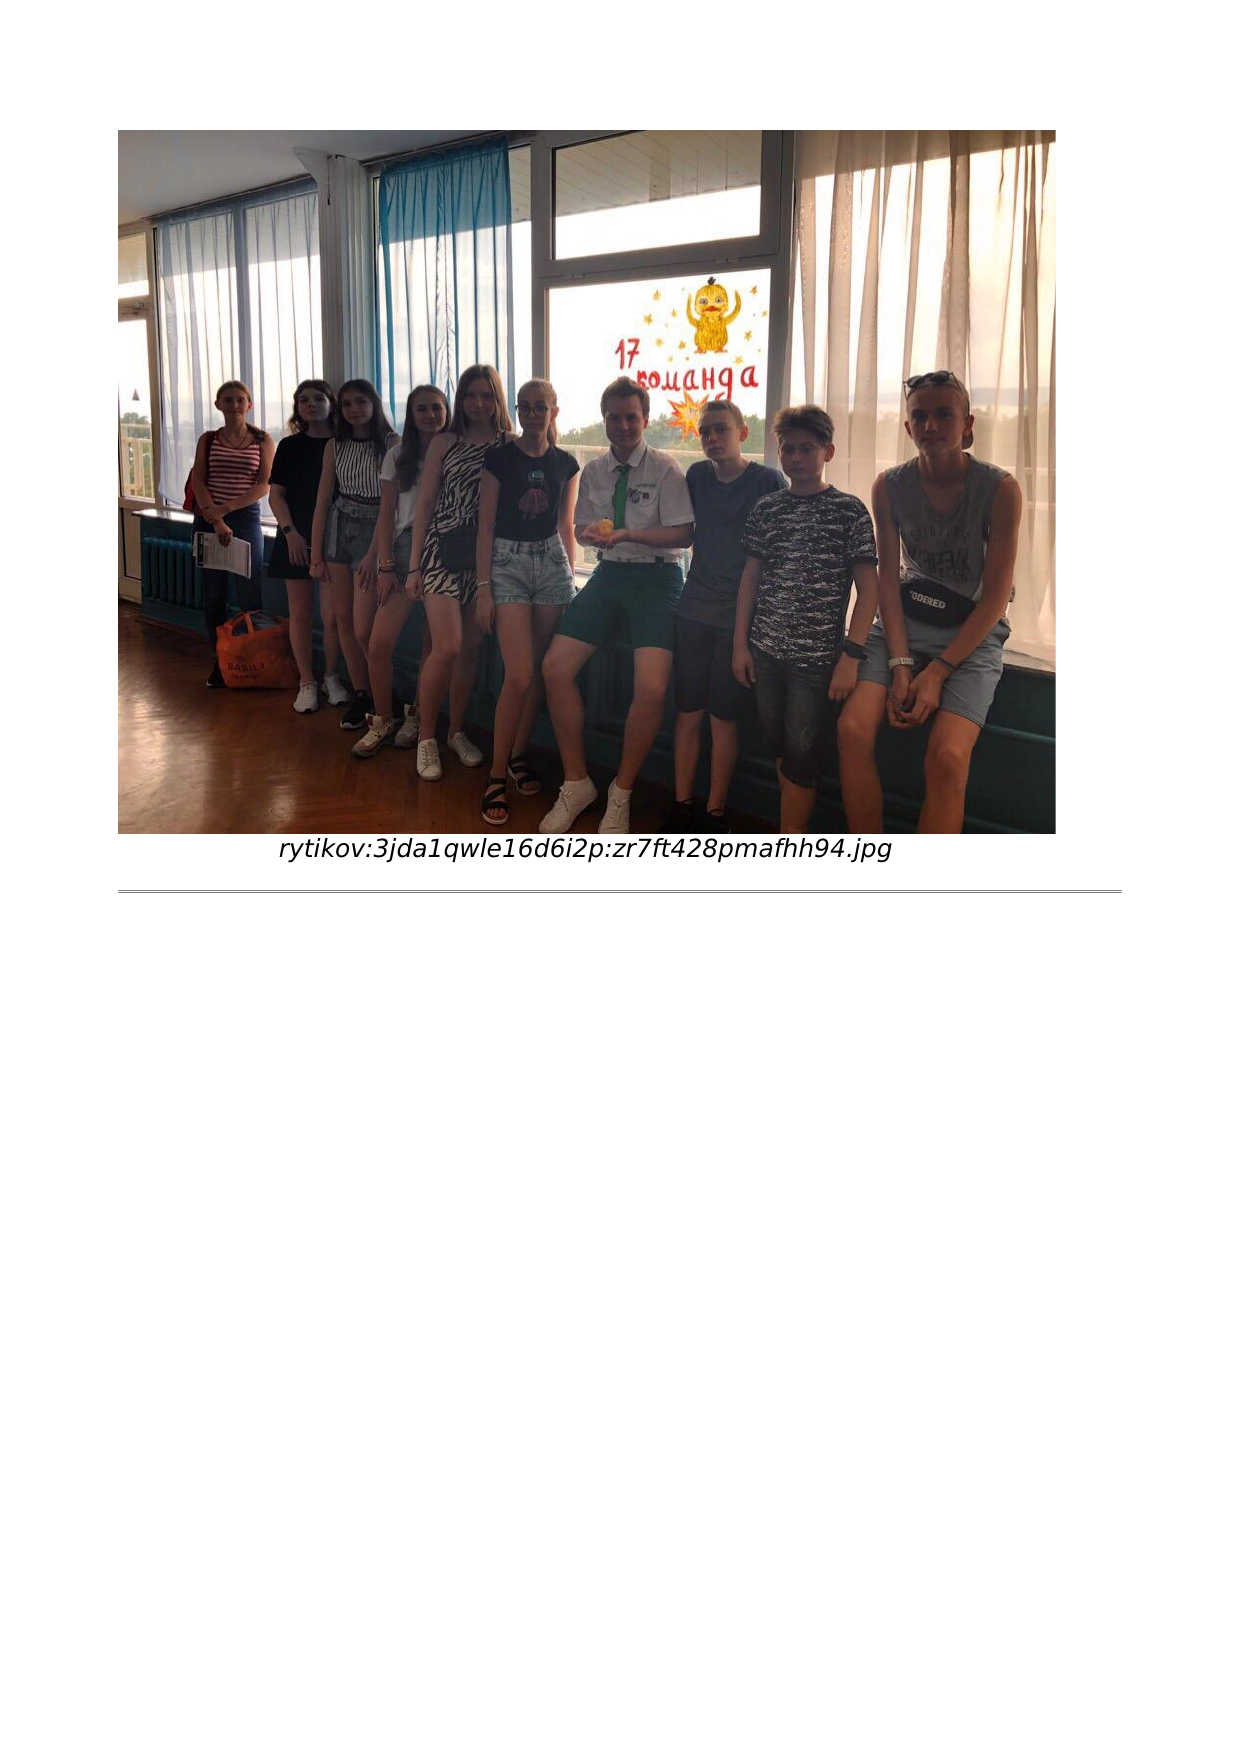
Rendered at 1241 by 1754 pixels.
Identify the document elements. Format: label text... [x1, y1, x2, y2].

text rytikov:3jda1qwle16d6i2p:zr7ft428pmafhh94.jpg [118, 834, 1056, 863]
picture [118, 130, 1056, 834]
